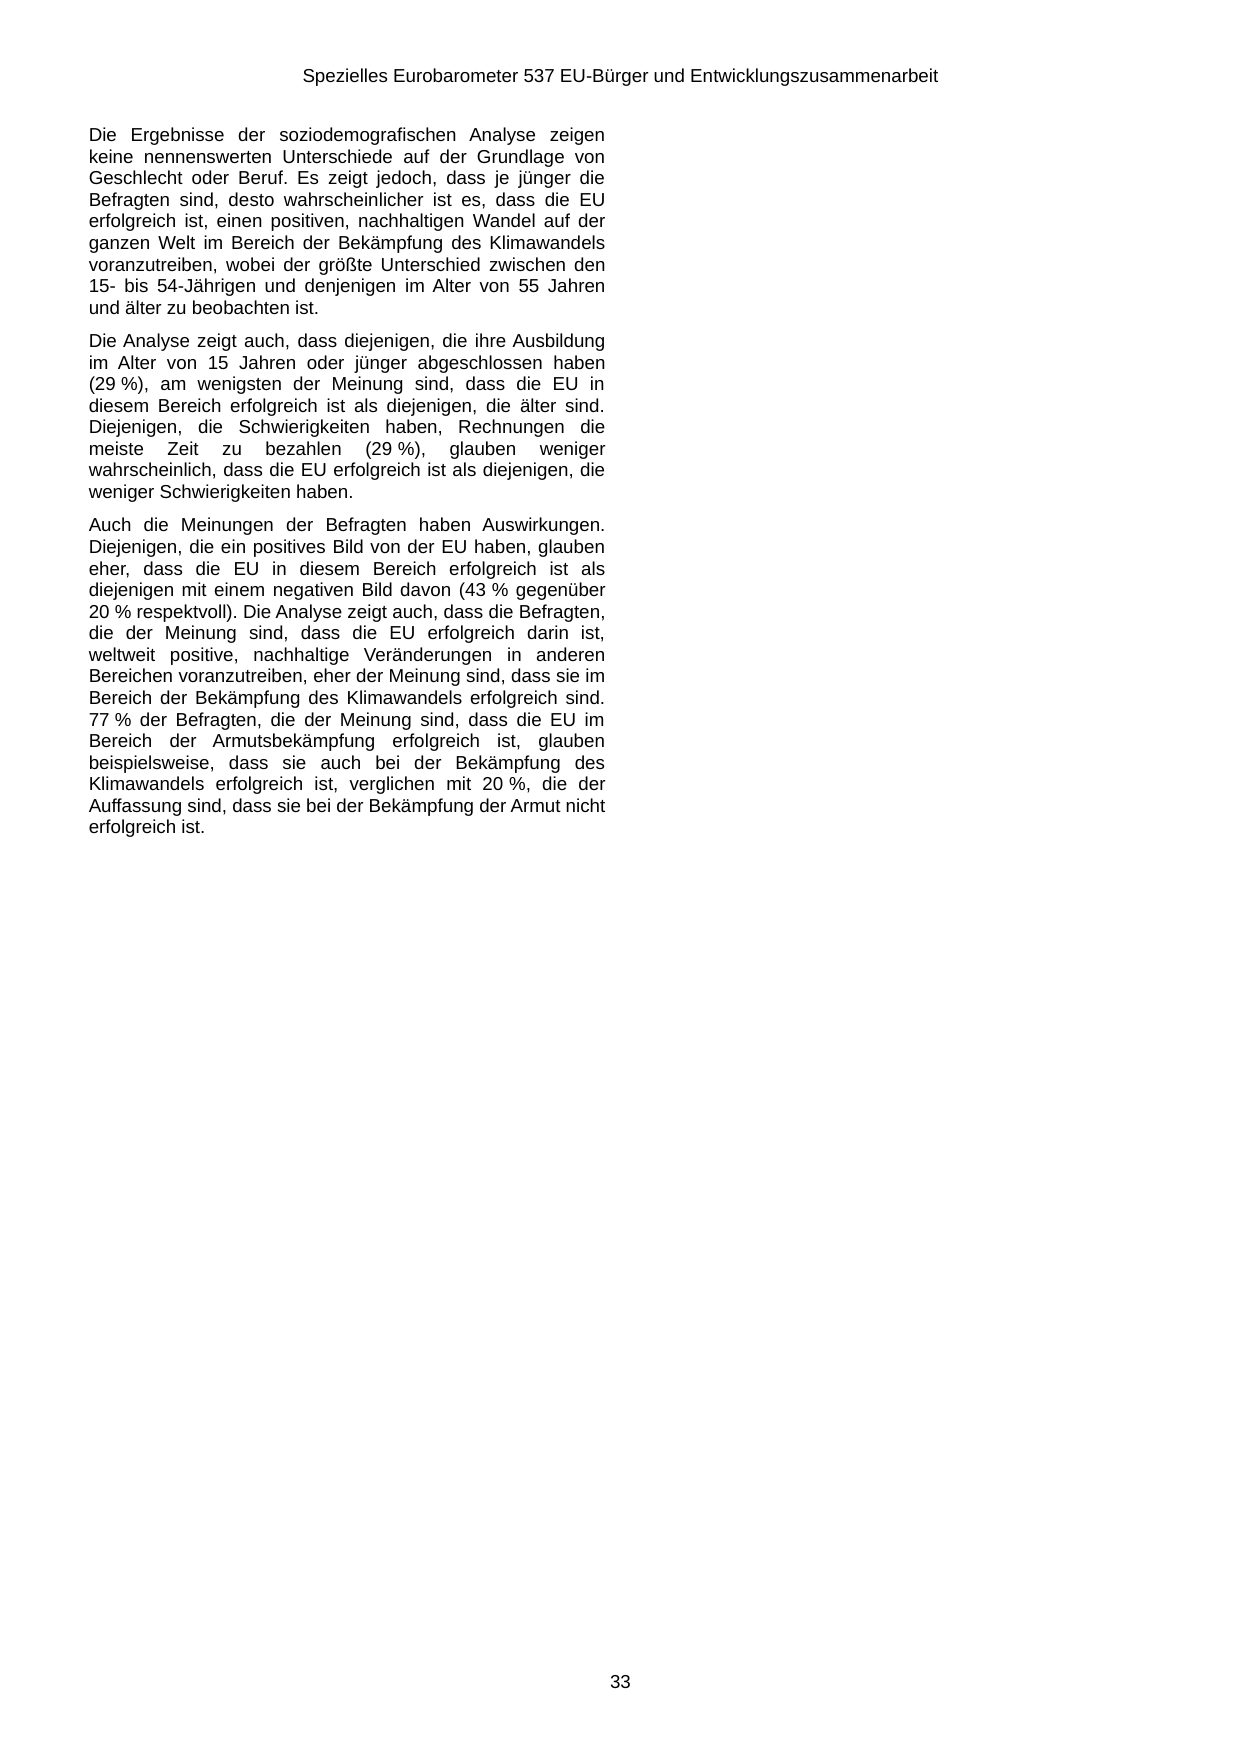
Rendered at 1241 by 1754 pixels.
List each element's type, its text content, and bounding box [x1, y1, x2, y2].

text Die Analyse zeigt auch, dass diejenigen, die ihre Ausbildung im Alter von 15 Jahren oder jünger abgeschlossen haben (29 %), am wenigsten der Meinung sind, dass die EU in diesem Bereich erfolgreich ist als diejenigen, die älter sind. Diejenigen, die Schwierigkeiten haben, Rechnungen die meiste Zeit zu bezahlen (29 %), glauben weniger wahrscheinlich, dass die EU erfolgreich ist als diejenigen, die weniger Schwierigkeiten haben. [88, 330, 605, 502]
text Die Ergebnisse der soziodemografischen Analyse zeigen keine nennenswerten Unterschiede auf der Grundlage von Geschlecht oder Beruf. Es zeigt jedoch, dass je jünger die Befragten sind, desto wahrscheinlicher ist es, dass die EU erfolgreich ist, einen positiven, nachhaltigen Wandel auf der ganzen Welt im Bereich der Bekämpfung des Klimawandels voranzutreiben, wobei der größte Unterschied zwischen den 15- bis 54-Jährigen und denjenigen im Alter von 55 Jahren und älter zu beobachten ist. [88, 124, 605, 318]
text Auch die Meinungen der Befragten haben Auswirkungen. Diejenigen, die ein positives Bild von der EU haben, glauben eher, dass die EU in diesem Bereich erfolgreich ist als diejenigen mit einem negativen Bild davon (43 % gegenüber 20 % respektvoll). Die Analyse zeigt auch, dass die Befragten, die der Meinung sind, dass die EU erfolgreich darin ist, weltweit positive, nachhaltige Veränderungen in anderen Bereichen voranzutreiben, eher der Meinung sind, dass sie im Bereich der Bekämpfung des Klimawandels erfolgreich sind. 77 % der Befragten, die der Meinung sind, dass die EU im Bereich der Armutsbekämpfung erfolgreich ist, glauben beispielsweise, dass sie auch bei der Bekämpfung des Klimawandels erfolgreich ist, verglichen mit 20 %, die der Auffassung sind, dass sie bei der Bekämpfung der Armut nicht erfolgreich ist. [88, 514, 605, 838]
